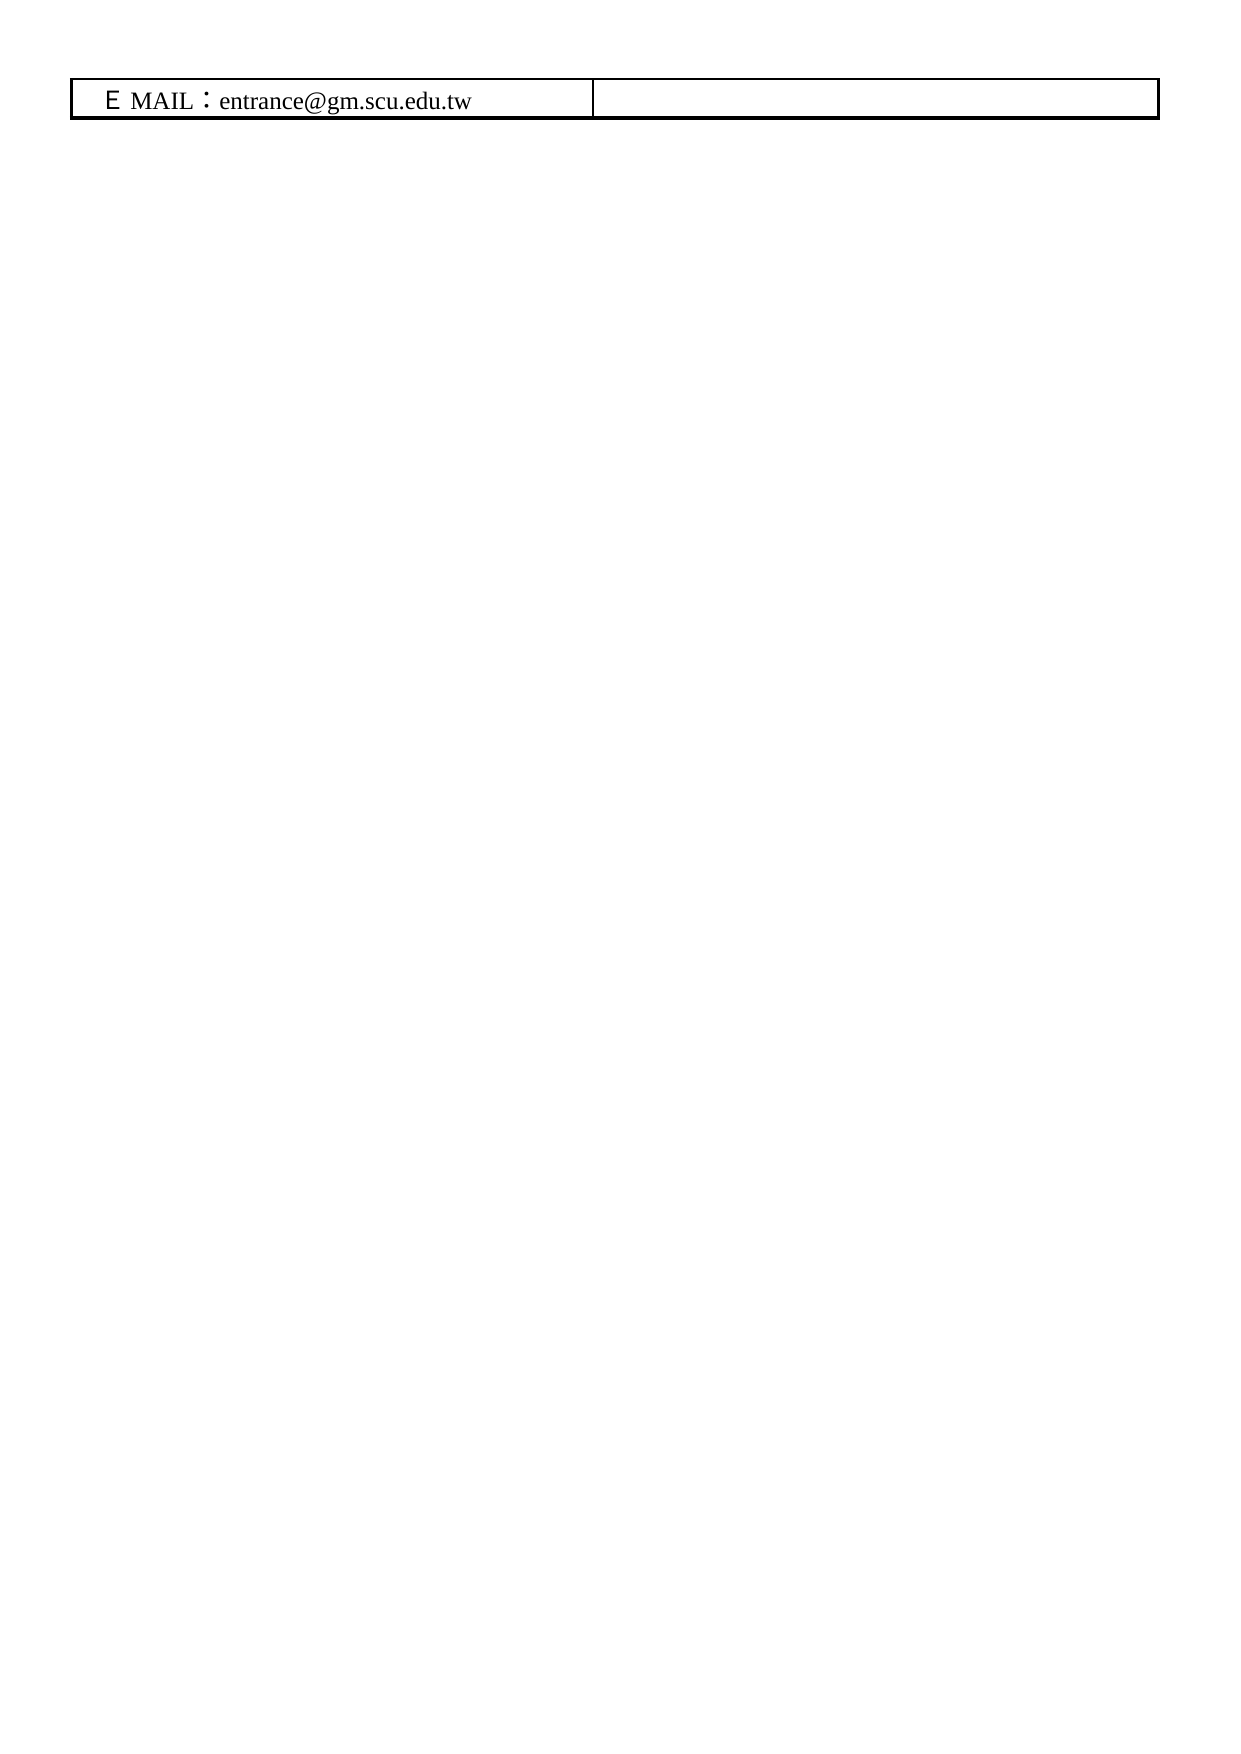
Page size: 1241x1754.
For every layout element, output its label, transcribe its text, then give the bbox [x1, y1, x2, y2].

table_cell [594, 80, 1157, 116]
table_cell ＥMAIL：entrance@gm.scu.edu.tw [73, 80, 592, 116]
